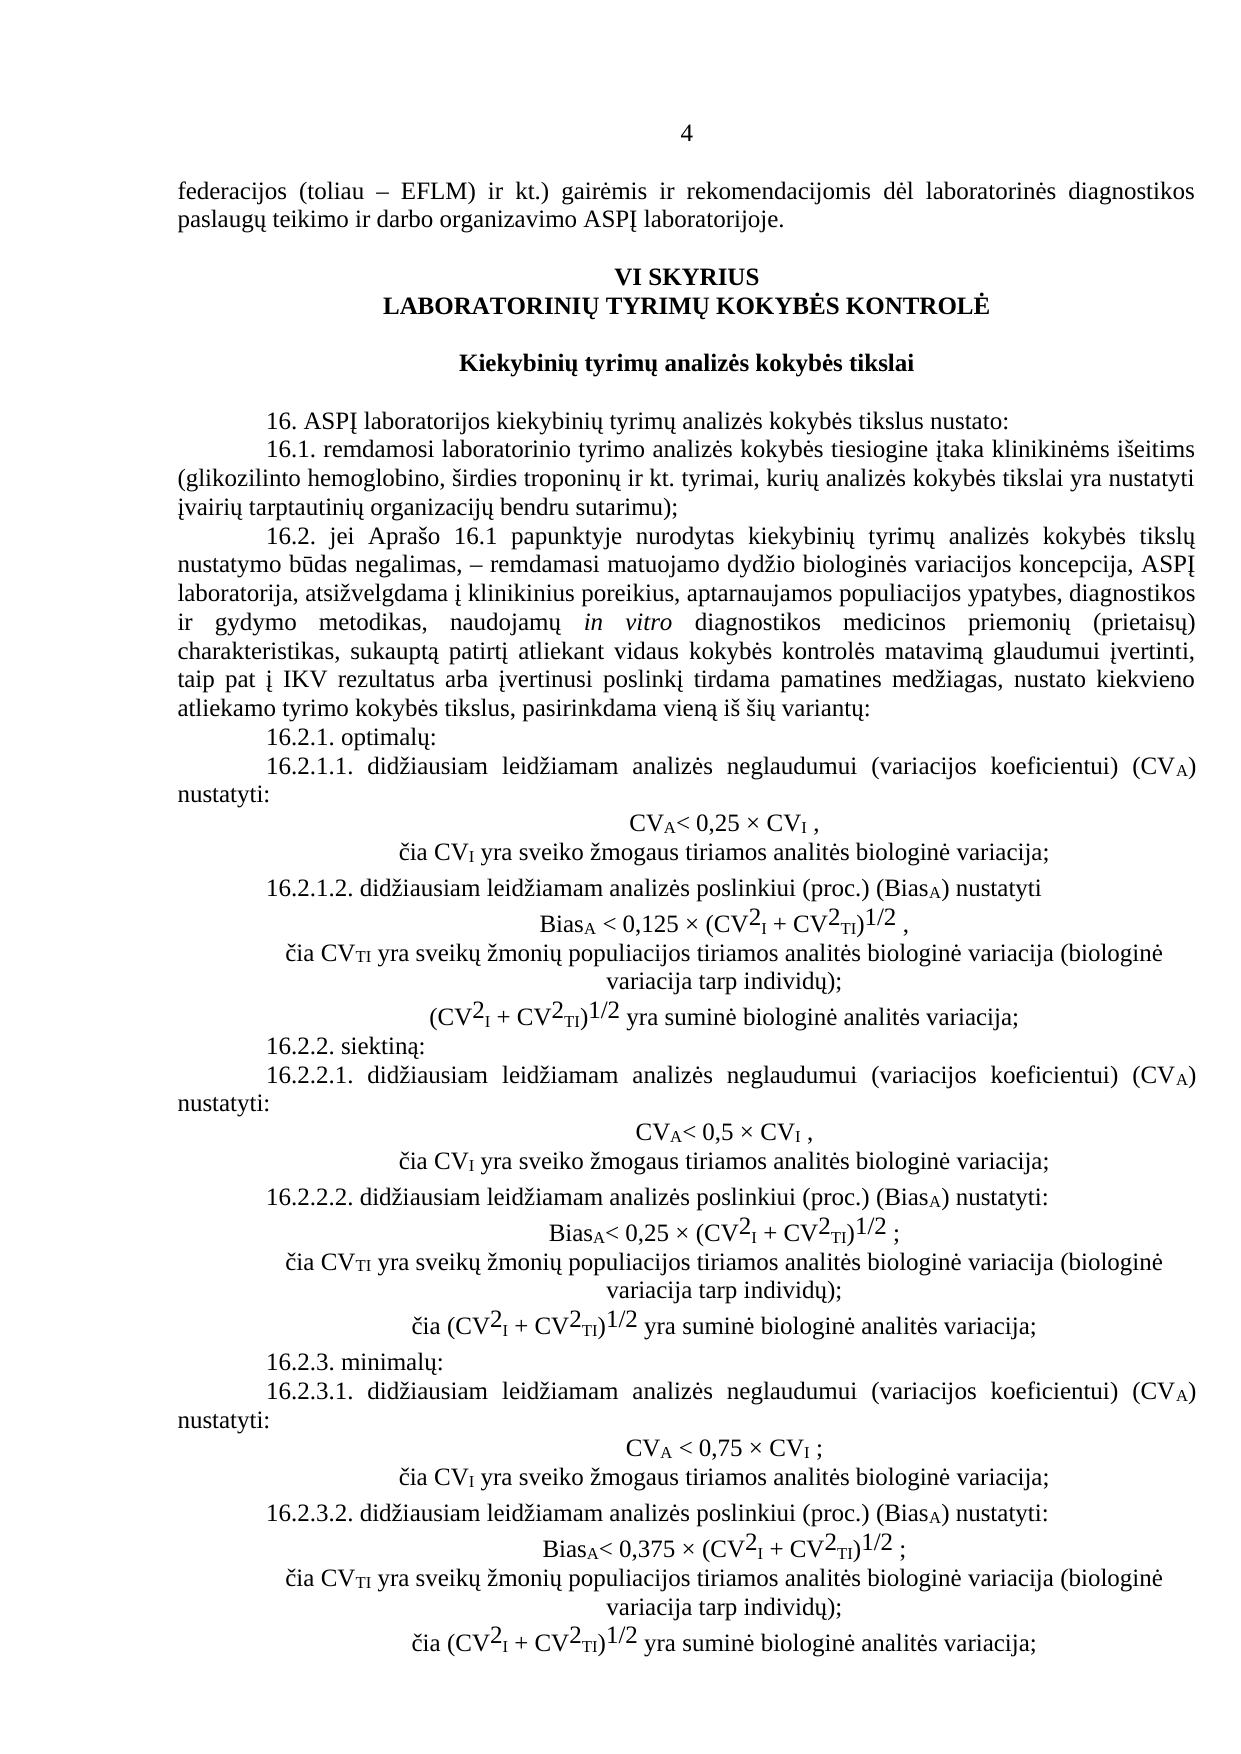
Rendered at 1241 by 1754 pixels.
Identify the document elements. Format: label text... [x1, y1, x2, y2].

text čia CVI yra sveiko žmogaus tiriamos analitės biologinė variacija; [252, 1146, 1196, 1182]
text 16.2.2. siektiną: [177, 1031, 1196, 1060]
text LABORATORINIŲ TYRIMŲ KOKYBĖS KONTROLĖ [177, 291, 1196, 319]
text Kiekybinių tyrimų analizės kokybės tikslai [177, 348, 1196, 377]
text 16.2.1.2. didžiausiam leidžiamam analizės poslinkiui (proc.) (BiasA) nustatyti [177, 873, 1196, 902]
text CVA < 0,75 × CVI ; [252, 1433, 1196, 1462]
text 16.2. jei Aprašo 16.1 papunktyje nurodytas kiekybinių tyrimų analizės kokybės tikslų nustatymo būdas negalimas, – remdamasi matuojamo dydžio biologinės variacijos koncepcija, ASPĮ laboratorija, atsižvelgdama į klinikinius poreikius, aptarnaujamos populiacijos ypatybes, diagnostikos ir gydymo metodikas, naudojamų in vitro diagnostikos medicinos priemonių (prietaisų) charakteristikas, sukauptą patirtį atliekant vidaus kokybės kontrolės matavimą glaudumui įvertinti, taip pat į IKV rezultatus arba įvertinusi poslinkį tirdama pamatines medžiagas, nustato kiekvieno atliekamo tyrimo kokybės tikslus, pasirinkdama vieną iš šių variantų: [177, 521, 1196, 722]
text (CV2I + CV2TI)1/2 yra suminė biologinė analitės variacija; [252, 995, 1196, 1031]
text 16.2.1.1. didžiausiam leidžiamam analizės neglaudumui (variacijos koeficientui) (CVA) nustatyti: [177, 751, 1196, 808]
text 16. ASPĮ laboratorijos kiekybinių tyrimų analizės kokybės tikslus nustato: [177, 406, 1196, 434]
text BiasA< 0,375 × (CV2I + CV2TI)1/2 ; [252, 1527, 1196, 1563]
text 16.2.3.1. didžiausiam leidžiamam analizės neglaudumui (variacijos koeficientui) (CVA) nustatyti: [177, 1376, 1196, 1433]
text 16.2.2.1. didžiausiam leidžiamam analizės neglaudumui (variacijos koeficientui) (CVA) nustatyti: [177, 1060, 1196, 1117]
text BiasA < 0,125 × (CV2I + CV2TI)1/2 , [252, 902, 1196, 938]
text 16.2.3.2. didžiausiam leidžiamam analizės poslinkiui (proc.) (BiasA) nustatyti: [177, 1498, 1196, 1527]
text čia (CV2I + CV2TI)1/2 yra suminė biologinė analitės variacija; [252, 1620, 1196, 1663]
text federacijos (toliau – EFLM) ir kt.) gairėmis ir rekomendacijomis dėl laboratorinės diagnostikos paslaugų teikimo ir darbo organizavimo ASPĮ laboratorijoje. [177, 176, 1196, 233]
text čia (CV2I + CV2TI)1/2 yra suminė biologinė analitės variacija; [252, 1304, 1196, 1347]
text BiasA< 0,25 × (CV2I + CV2TI)1/2 ; [252, 1211, 1196, 1247]
text čia CVI yra sveiko žmogaus tiriamos analitės biologinė variacija; [252, 1462, 1196, 1498]
text čia CVTI yra sveikų žmonių populiacijos tiriamos analitės biologinė variacija (biologinė variacija tarp individų); [252, 1563, 1196, 1620]
text CVA< 0,5 × CVI , [252, 1117, 1196, 1146]
text čia CVI yra sveiko žmogaus tiriamos analitės biologinė variacija; [252, 837, 1196, 873]
text 16.2.3. minimalų: [177, 1347, 1196, 1376]
text VI SKYRIUS [177, 262, 1196, 291]
text čia CVTI yra sveikų žmonių populiacijos tiriamos analitės biologinė variacija (biologinė variacija tarp individų); [252, 938, 1196, 995]
text čia CVTI yra sveikų žmonių populiacijos tiriamos analitės biologinė variacija (biologinė variacija tarp individų); [252, 1247, 1196, 1304]
text CVA< 0,25 × CVI , [252, 808, 1196, 837]
text 16.1. remdamosi laboratorinio tyrimo analizės kokybės tiesiogine įtaka klinikinėms išeitims (glikozilinto hemoglobino, širdies troponinų ir kt. tyrimai, kurių analizės kokybės tikslai yra nustatyti įvairių tarptautinių organizacijų bendru sutarimu); [177, 434, 1196, 521]
text 16.2.2.2. didžiausiam leidžiamam analizės poslinkiui (proc.) (BiasA) nustatyti: [177, 1182, 1196, 1211]
text 16.2.1. optimalų: [177, 722, 1196, 751]
